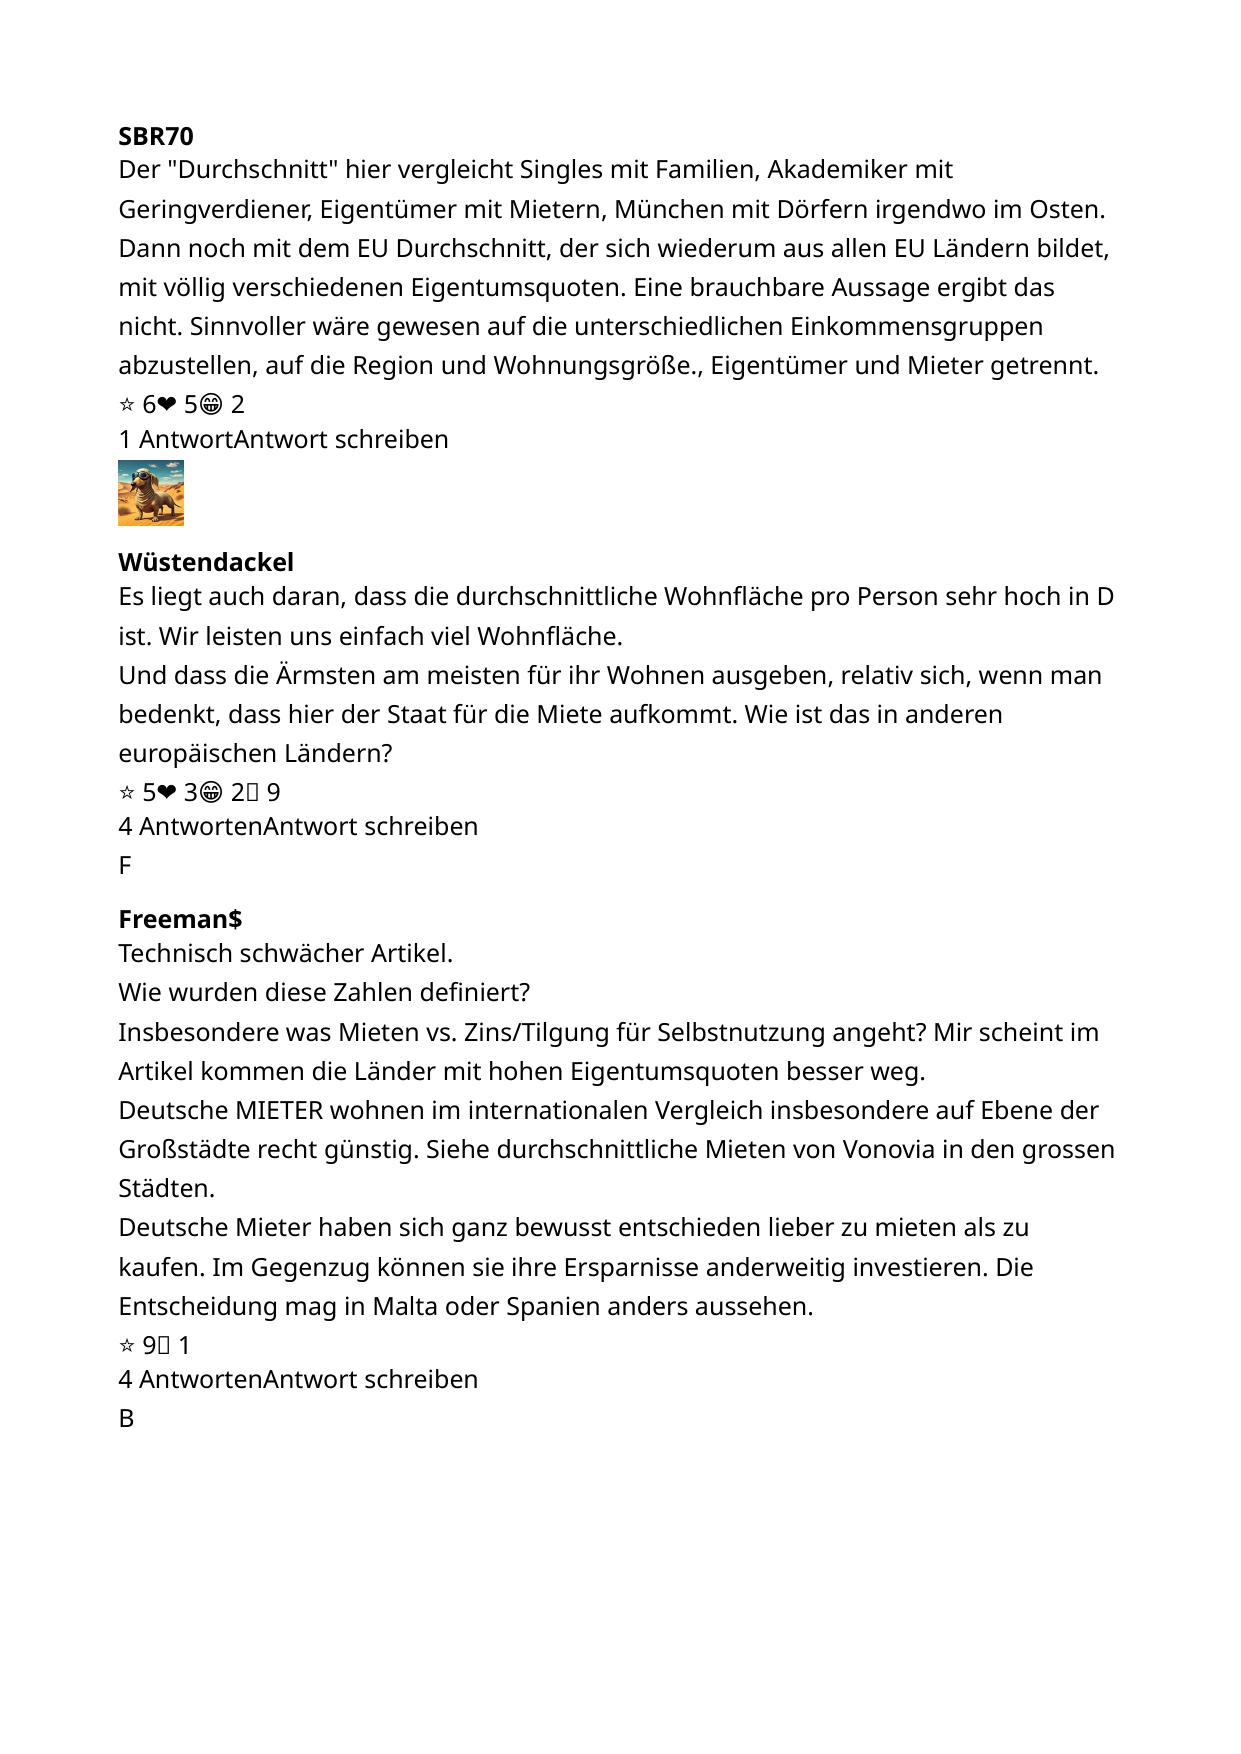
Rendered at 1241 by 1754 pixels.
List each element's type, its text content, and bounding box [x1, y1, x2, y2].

subtitle SBR70 [118, 118, 1122, 152]
text 4 AntwortenAntwort schreiben [118, 1362, 1122, 1396]
text Der "Durchschnitt" hier vergleicht Singles mit Familien, Akademiker mit Geringverdiener, Eigentümer mit Mietern, München mit Dörfern irgendwo im Osten. Dann noch mit dem EU Durchschnitt, der sich wiederum aus allen EU Ländern bildet, mit völlig verschiedenen Eigentumsquoten. Eine brauchbare Aussage ergibt das nicht. Sinnvoller wäre gewesen auf die unterschiedlichen Einkommensgruppen abzustellen, auf die Region und Wohnungsgröße., Eigentümer und Mieter getrennt. [118, 152, 1122, 382]
text Insbesondere was Mieten vs. Zins/Tilgung für Selbstnutzung angeht? Mir scheint im Artikel kommen die Länder mit hohen Eigentumsquoten besser weg. [118, 1014, 1122, 1087]
text ⭐️ 9🤨 1 [118, 1327, 1122, 1362]
subtitle Freeman$ [118, 902, 1122, 936]
text F [118, 848, 1122, 882]
text Wie wurden diese Zahlen definiert? [118, 975, 1122, 1009]
text B [118, 1401, 1122, 1435]
text ⭐️ 6❤️ 5😁 2 [118, 387, 1122, 421]
text 4 AntwortenAntwort schreiben [118, 809, 1122, 843]
text Technisch schwächer Artikel. [118, 936, 1122, 970]
text 1 AntwortAntwort schreiben [118, 421, 1122, 455]
text Deutsche Mieter haben sich ganz bewusst entschieden lieber zu mieten als zu kaufen. Im Gegenzug können sie ihre Ersparnisse anderweitig investieren. Die Entscheidung mag in Malta oder Spanien anders aussehen. [118, 1210, 1122, 1322]
text Und dass die Ärmsten am meisten für ihr Wohnen ausgeben, relativ sich, wenn man bedenkt, dass hier der Staat für die Miete aufkommt. Wie ist das in anderen europäischen Ländern? [118, 657, 1122, 770]
picture [118, 460, 184, 526]
text Deutsche MIETER wohnen im internationalen Vergleich insbesondere auf Ebene der Großstädte recht günstig. Siehe durchschnittliche Mieten von Vonovia in den grossen Städten. [118, 1092, 1122, 1205]
text ⭐️ 5❤️ 3😁 2🤨 9 [118, 775, 1122, 809]
subtitle Wüstendackel [118, 545, 1122, 579]
text Es liegt auch daran, dass die durchschnittliche Wohnfläche pro Person sehr hoch in D ist. Wir leisten uns einfach viel Wohnfläche. [118, 579, 1122, 652]
